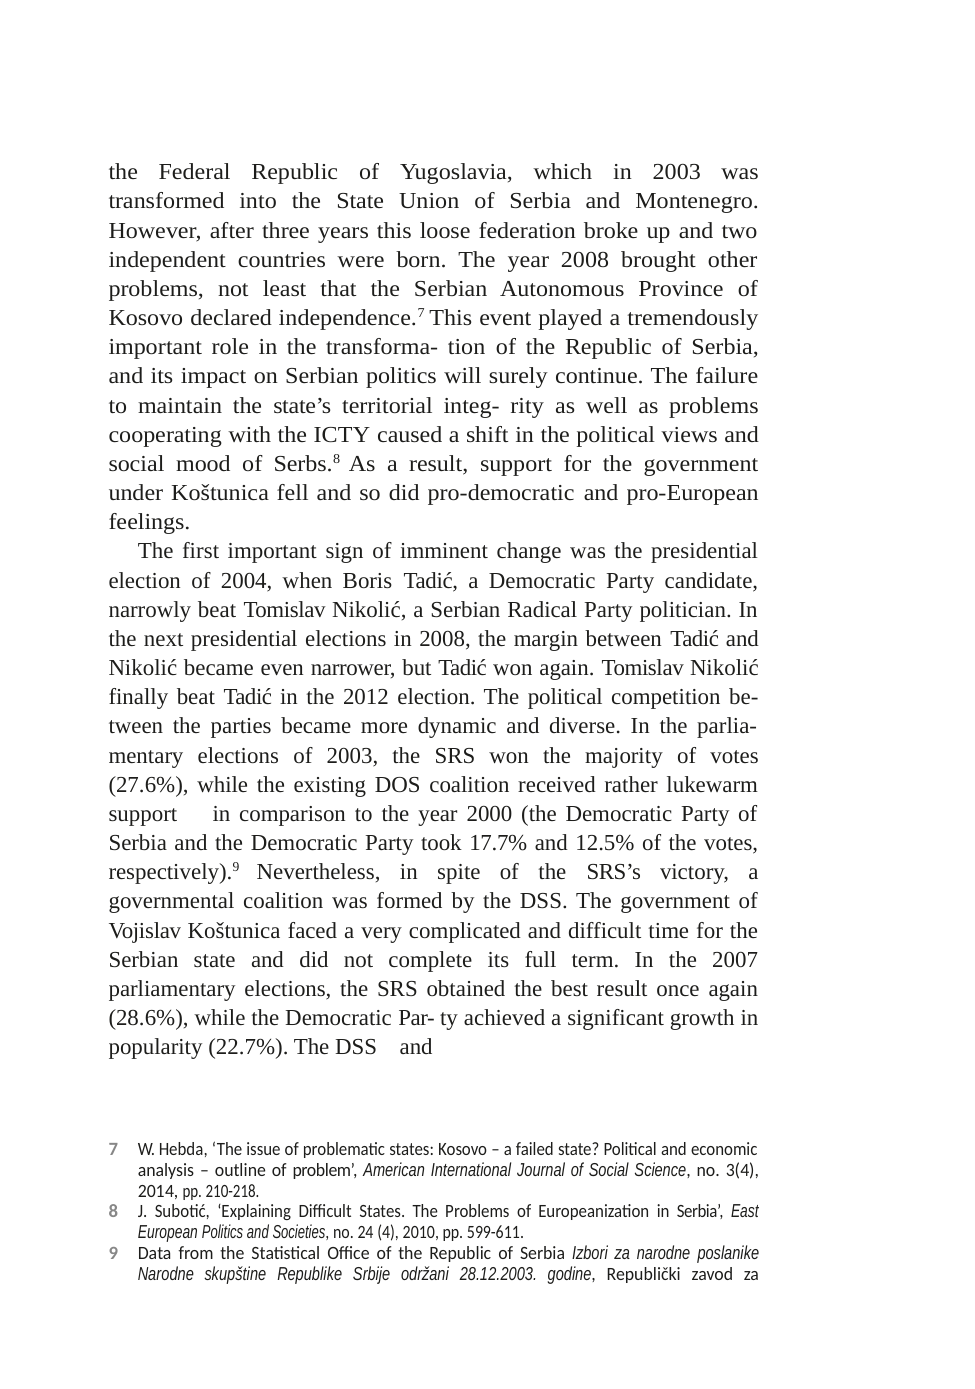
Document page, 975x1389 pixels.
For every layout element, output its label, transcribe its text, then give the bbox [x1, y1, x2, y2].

list J. Subotić, ‘Explaining Difficult States. The Problems of Europeanization in Serbia’, East European Politics and Societies, no. 24 (4), 2010, pp. 599-611. [108, 1201, 759, 1243]
text The first important sign of imminent change was the presidential election of 2004, when Boris Tadić, a Democratic Party candidate, narrowly beat Tomislav Nikolić, a Serbian Radical Party politician. In the next presidential elections in 2008, the margin between Tadić and Nikolić became even narrower, but Tadić won again. Tomislav Nikolić finally beat Tadić in the 2012 election. The political competition be- tween the parties became more dynamic and diverse. In the parlia- mentary elections of 2003, the SRS won the majority of votes (27.6%), while the existing DOS coalition received rather lukewarm support in comparison to the year 2000 (the Democratic Party of Serbia and the Democratic Party took 17.7% and 12.5% of the votes, respectively).9 Nevertheless, in spite of the SRS’s victory, a governmental coalition was formed by the DSS. The government of Vojislav Koštunica faced a very complicated and difficult time for the Serbian state and did not complete its full term. In the 2007 parliamentary elections, the SRS obtained the best result once again (28.6%), while the Democratic Par- ty achieved a significant growth in popularity (22.7%). The DSS and [108, 538, 759, 1060]
list W. Hebda, ‘The issue of problematic states: Kosovo – a failed state? Political and economic analysis – outline of problem’, American International Journal of Social Science, no. 3(4), 2014, pp. 210-218. [108, 1139, 759, 1201]
list Data from the Statistical Office of the Republic of Serbia Izbori za narodne poslanike Narodne skupštine Republike Srbije održani 28.12.2003. godine, Republički zavod za [108, 1243, 759, 1284]
text the Federal Republic of Yugoslavia, which in 2003 was transformed into the State Union of Serbia and Montenegro. However, after three years this loose federation broke up and two independent countries were born. The year 2008 brought other problems, not least that the Serbian Autonomous Province of Kosovo declared independence.7 This event played a tremendously important role in the transforma- tion of the Republic of Serbia, and its impact on Serbian politics will surely continue. The failure to maintain the state’s territorial integ- rity as well as problems cooperating with the ICTY caused a shift in the political views and social mood of Serbs.8 As a result, support for the government under Koštunica fell and so did pro-democratic and pro-European feelings. [108, 158, 759, 535]
